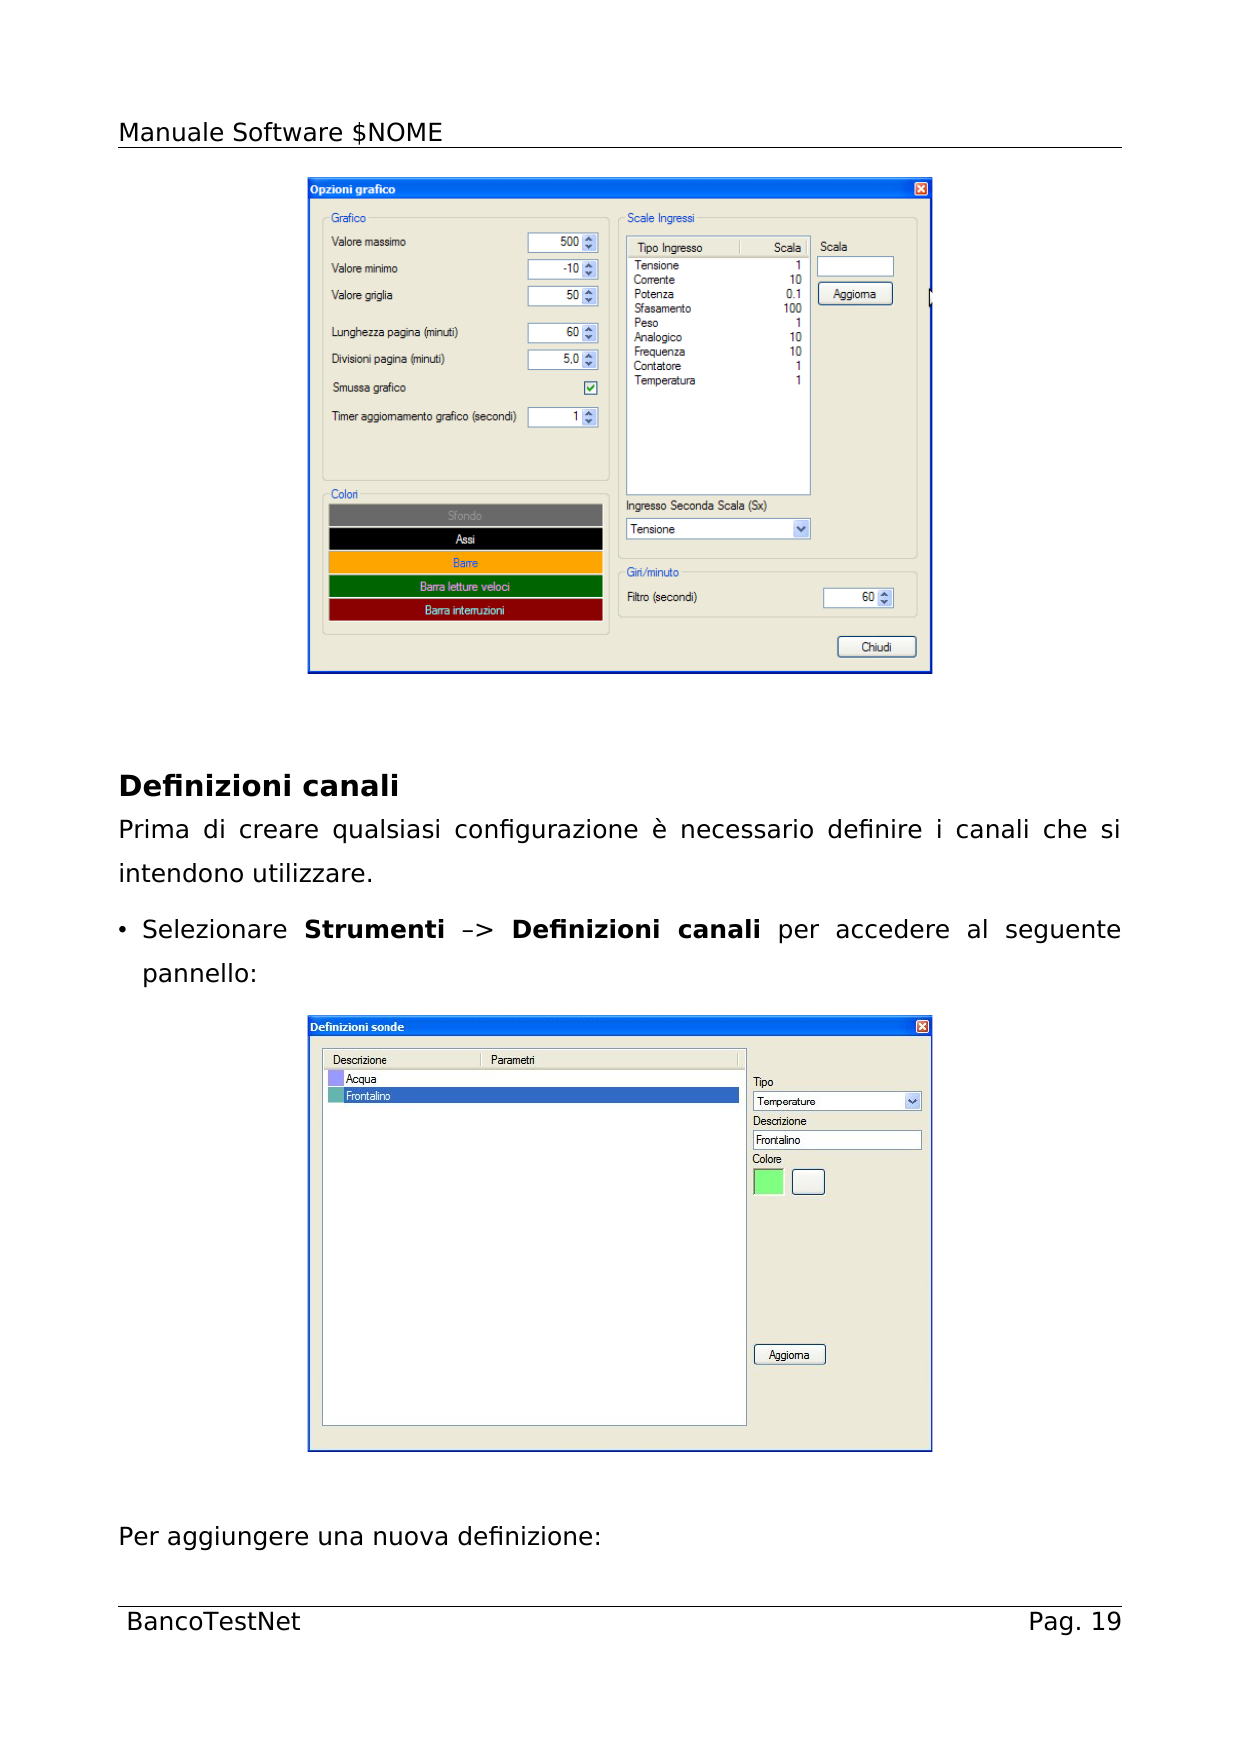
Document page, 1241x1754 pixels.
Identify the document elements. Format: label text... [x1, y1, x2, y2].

text Per aggiungere una nuova definizione: [118, 1522, 1122, 1551]
list Selezionare Strumenti –> Definizioni canali per accedere al seguente pannello: [118, 915, 1122, 988]
text Prima di creare qualsiasi configurazione è necessario definire i canali che si intendono utilizzare. [118, 815, 1122, 888]
picture [307, 1015, 933, 1452]
subtitle Definizioni canali [118, 769, 1122, 803]
picture [307, 177, 933, 674]
